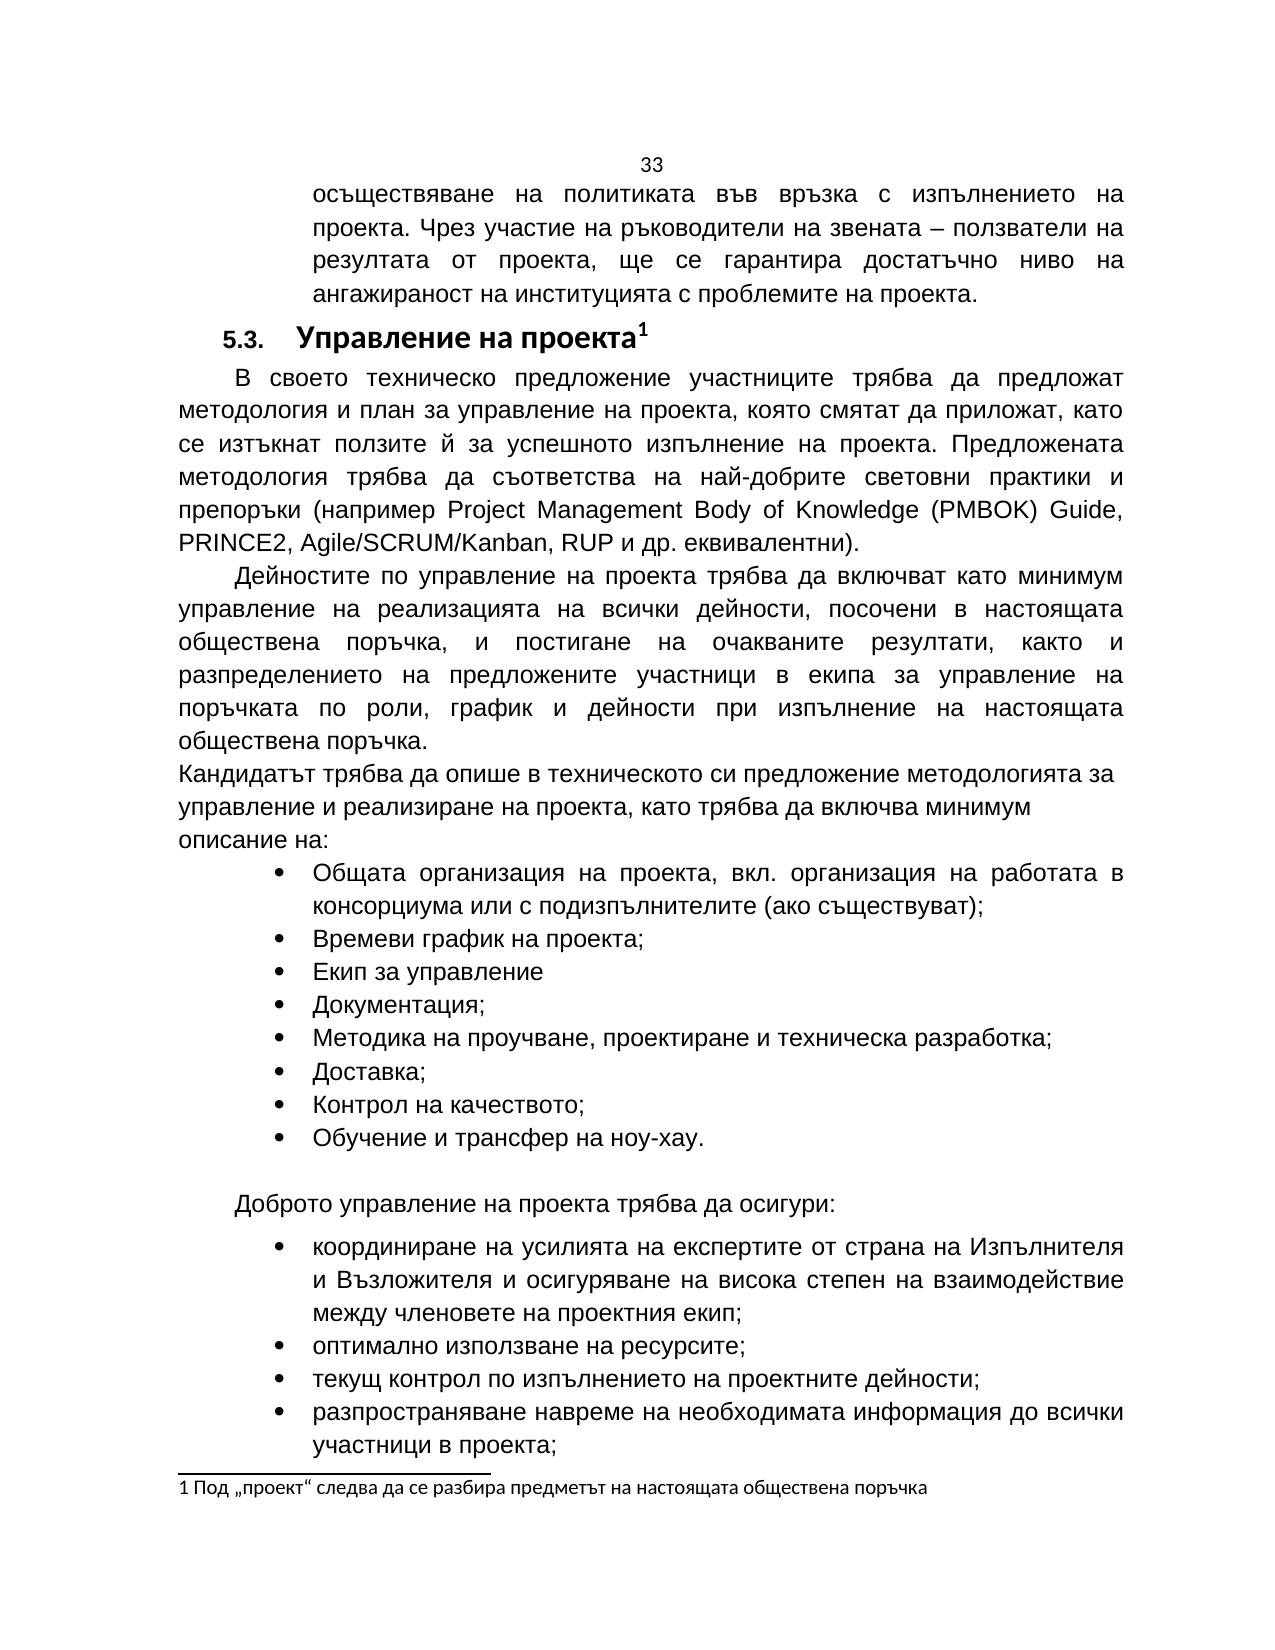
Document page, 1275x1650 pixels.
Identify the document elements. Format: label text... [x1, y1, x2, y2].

list Екип за управление [275, 957, 1125, 986]
list Обучение и трансфер на ноу-хау. [275, 1123, 1125, 1152]
list разпространяване навреме на необходимата информация до всички участници в проекта; [275, 1397, 1125, 1459]
list Под „проект“ следва да се разбира предметът на настоящата обществена поръчка [178, 1474, 1125, 1500]
text Дейностите по управление на проекта трябва да включват като минимум управление на реализацията на всички дейности, посочени в настоящата обществена поръчка, и постигане на очакваните резултати, както и разпределението на предложените участници в екипа за управление на поръчката по роли, график и дейности при изпълнение на настоящата обществена поръчка. [178, 561, 1125, 754]
list оптимално използване на ресурсите; [275, 1331, 1125, 1360]
list Доставка; [275, 1056, 1125, 1085]
text Кандидатът трябва да опише в техническото си предложение методологията за управление и реализиране на проекта, като трябва да включва минимум описание на: [178, 759, 1125, 853]
list текущ контрол по изпълнението на проектните дейности; [275, 1364, 1125, 1393]
list осъществяване на политиката във връзка с изпълнението на проекта. Чрез участие на ръководители на звената – ползватели на резултата от проекта, ще се гарантира достатъчно ниво на ангажираност на институцията с проблемите на проекта. [275, 179, 1125, 307]
list Времеви график на проекта; [275, 924, 1125, 953]
list Методика на проучване, проектиране и техническа разработка; [275, 1023, 1125, 1052]
list координиране на усилията на експертите от страна на Изпълнителя и Възложителя и осигуряване на висока степен на взаимодействие между членовете на проектния екип; [275, 1232, 1125, 1327]
text Доброто управление на проекта трябва да осигури: [178, 1189, 1125, 1218]
subtitle Управление на проекта [222, 316, 1125, 356]
list Контрол на качеството; [275, 1089, 1125, 1118]
list Общата организация на проекта, вкл. организация на работата в консорциума или с подизпълнителите (ако съществуват); [275, 858, 1125, 920]
text В своето техническо предложение участниците трябва да предложат методология и план за управление на проекта, която смятат да приложат, като се изтъкнат ползите й за успешното изпълнение на проекта. Предложената методология трябва да съответства на най-добрите световни практики и препоръки (например Project Management Body of Knowledge (PMBOK) Guide, PRINCE2, Agile/SCRUM/Kanban, RUP и др. еквивалентни). [178, 362, 1125, 556]
list Документация; [275, 990, 1125, 1019]
